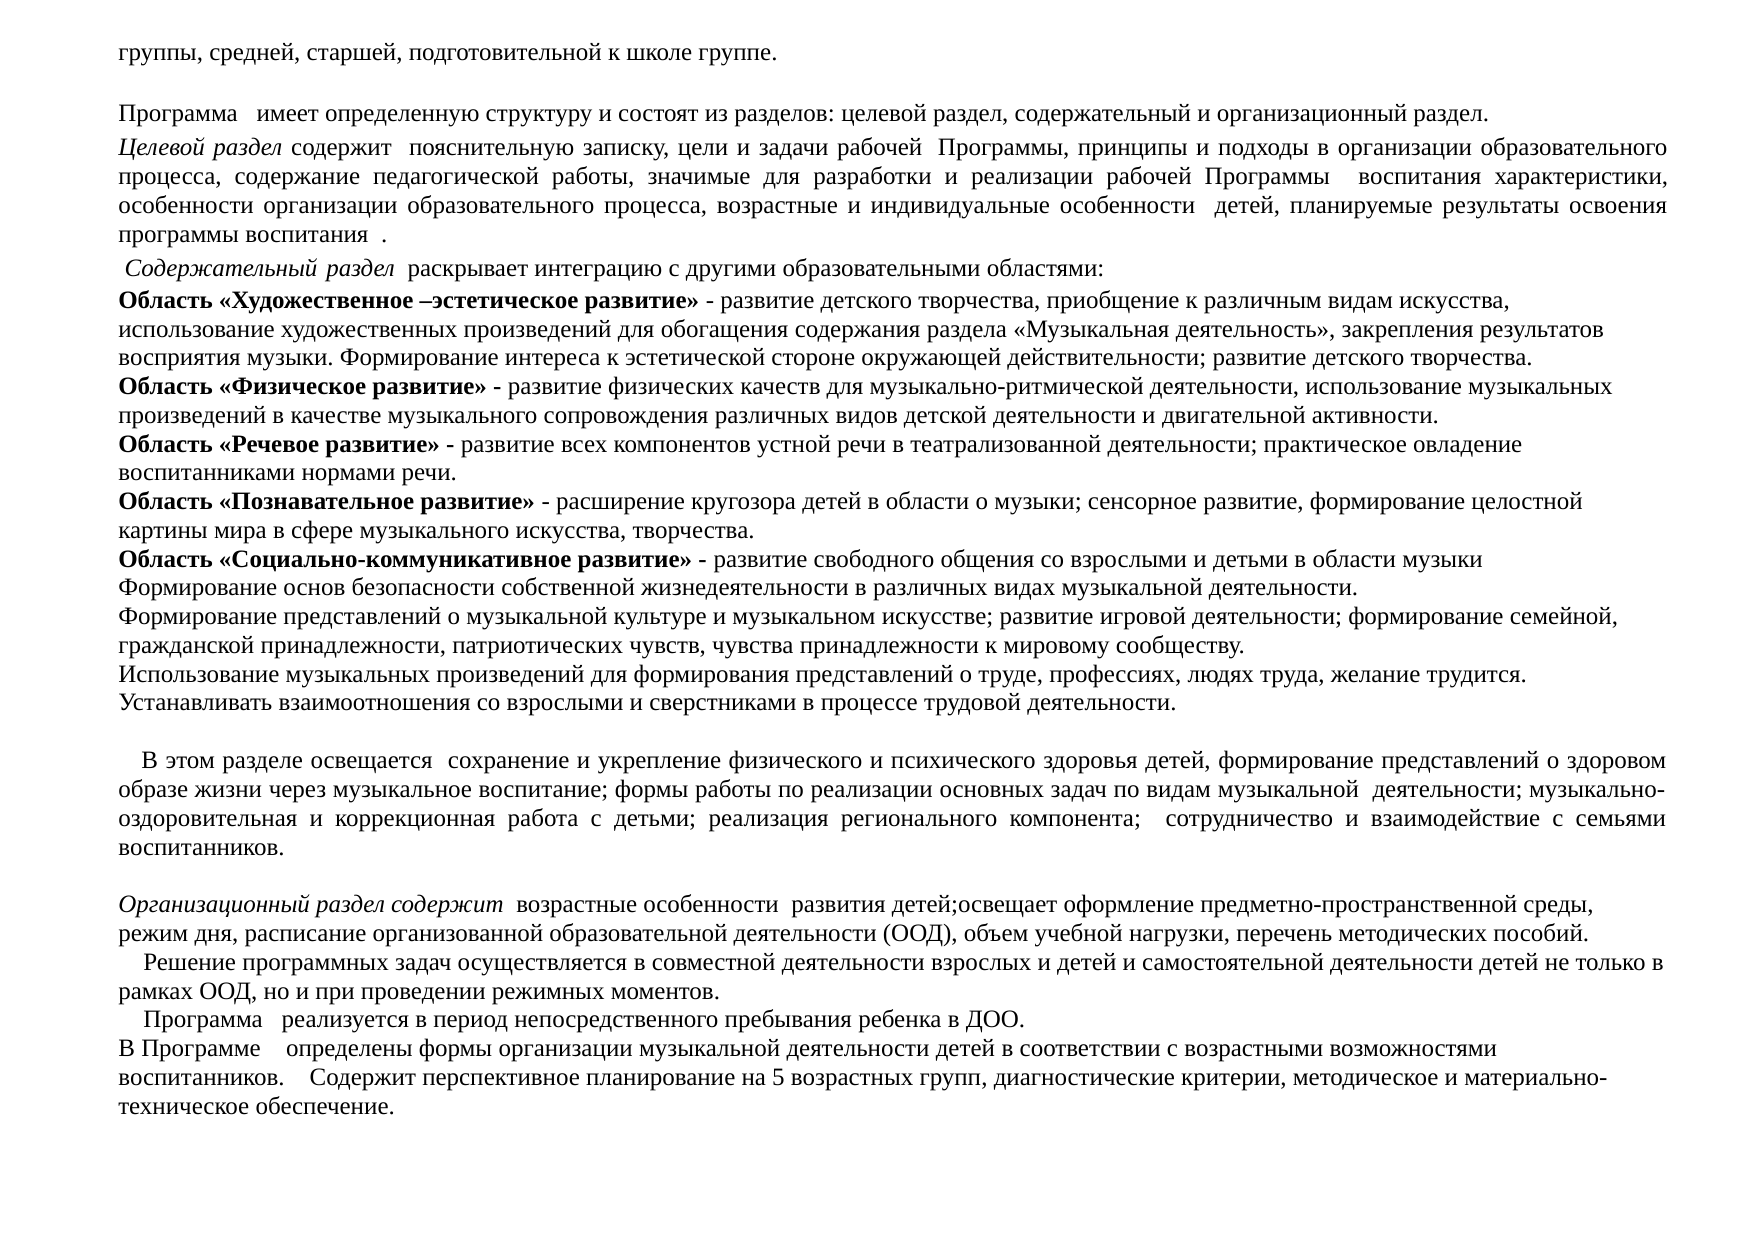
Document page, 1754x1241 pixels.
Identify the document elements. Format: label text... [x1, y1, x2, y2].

text Программа реализуется в период непосредственного пребывания ребенка в ДОО. [118, 1004, 1668, 1033]
text группы, средней, старшей, подготовительной к школе группе. [118, 37, 1668, 66]
text Область «Познавательное развитие» - расширение кругозора детей в области о музыки; сенсорное развитие, формирование целостной картины мира в сфере музыкального искусства, творчества. [118, 486, 1668, 544]
text Содержательный раздел раскрывает интеграцию с другими образовательными областями: [118, 253, 1668, 282]
text Формирование основ безопасности собственной жизнедеятельности в различных видах музыкальной деятельности. [118, 572, 1668, 601]
text Использование музыкальных произведений для формирования представлений о труде, профессиях, людях труда, желание трудится. Устанавливать взаимоотношения со взрослыми и сверстниками в процессе трудовой деятельности. [118, 659, 1668, 716]
text Область «Физическое развитие» - развитие физических качеств для музыкально-ритмической деятельности, использование музыкальных произведений в качестве музыкального сопровождения различных видов детской деятельности и двигательной активности. [118, 371, 1668, 429]
text Программа имеет определенную структуру и состоят из разделов: целевой раздел, содержательный и организационный раздел. [118, 98, 1668, 127]
text В этом разделе освещается сохранение и укрепление физического и психического здоровья детей, формирование представлений о здоровом образе жизни через музыкальное воспитание; формы работы по реализации основных задач по видам музыкальной деятельности; музыкально-оздоровительная и коррекционная работа с детьми; реализация регионального компонента; сотрудничество и взаимодействие с семьями воспитанников. [118, 745, 1668, 860]
text Организационный раздел содержит возрастные особенности развития детей;освещает оформление предметно-пространственной среды, режим дня, расписание организованной образовательной деятельности (ООД), объем учебной нагрузки, перечень методических пособий. [118, 889, 1668, 947]
text Область «Социально-коммуникативное развитие» - развитие свободного общения со взрослыми и детьми в области музыки [118, 544, 1668, 572]
text Область «Речевое развитие» - развитие всех компонентов устной речи в театрализованной деятельности; практическое овладение воспитанниками нормами речи. [118, 429, 1668, 486]
text Целевой раздел содержит пояснительную записку, цели и задачи рабочей Программы, принципы и подходы в организации образовательного процесса, содержание педагогической работы, значимые для разработки и реализации рабочей Программы воспитания характеристики, особенности организации образовательного процесса, возрастные и индивидуальные особенности детей, планируемые результаты освоения программы воспитания . [118, 132, 1668, 247]
text В Программе определены формы организации музыкальной деятельности детей в соответствии с возрастными возможностями воспитанников. Содержит перспективное планирование на 5 возрастных групп, диагностические критерии, методическое и материально-техническое обеспечение. [118, 1033, 1668, 1119]
text Область «Художественное –эстетическое развитие» - развитие детского творчества, приобщение к различным видам искусства, использование художественных произведений для обогащения содержания раздела «Музыкальная деятельность», закрепления результатов восприятия музыки. Формирование интереса к эстетической стороне окружающей действительности; развитие детского творчества. [118, 285, 1668, 371]
text Решение программных задач осуществляется в совместной деятельности взрослых и детей и самостоятельной деятельности детей не только в рамках ООД, но и при проведении режимных моментов. [118, 947, 1668, 1004]
text Формирование представлений о музыкальной культуре и музыкальном искусстве; развитие игровой деятельности; формирование семейной, гражданской принадлежности, патриотических чувств, чувства принадлежности к мировому сообществу. [118, 601, 1668, 659]
